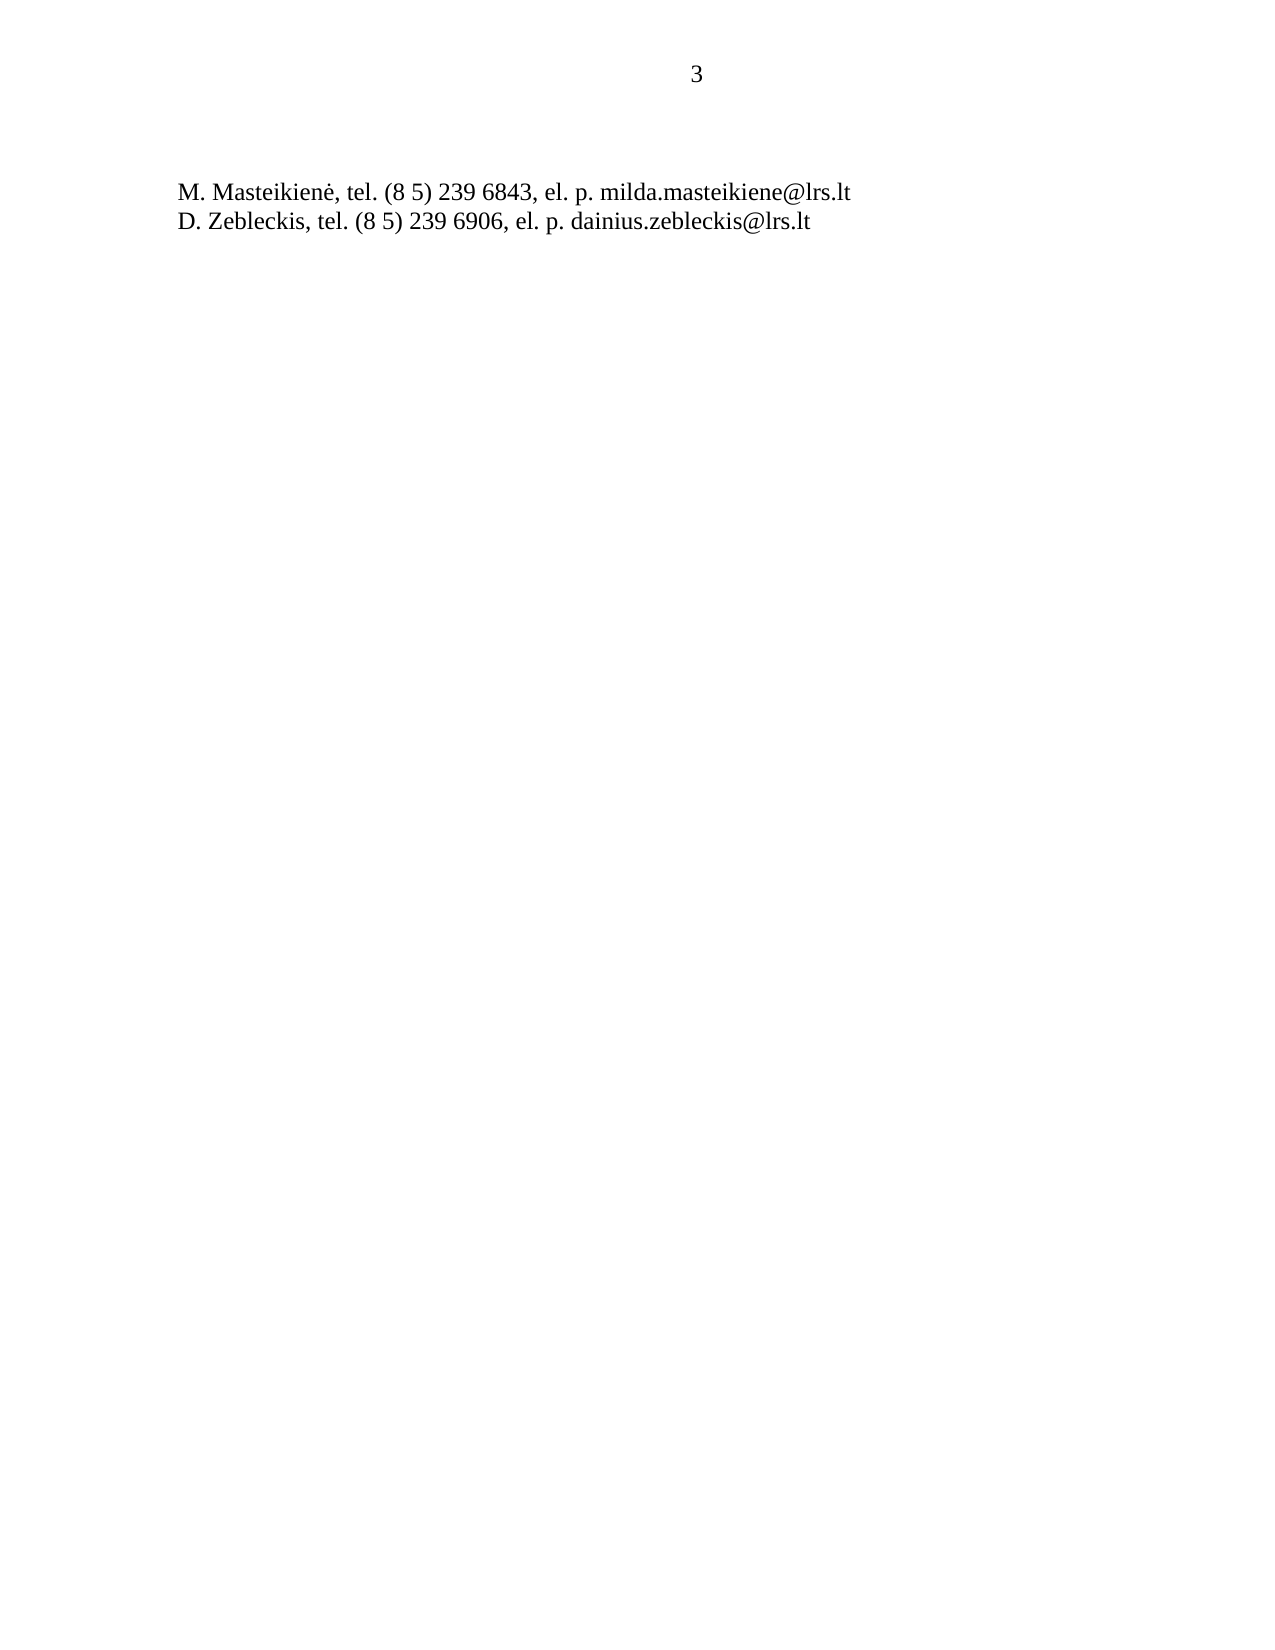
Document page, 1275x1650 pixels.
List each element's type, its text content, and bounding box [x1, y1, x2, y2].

text M. Masteikienė, tel. (8 5) 239 6843, el. p. milda.masteikiene@lrs.lt [177, 177, 1216, 206]
text D. Zebleckis, tel. (8 5) 239 6906, el. p. dainius.zebleckis@lrs.lt [177, 206, 1216, 235]
